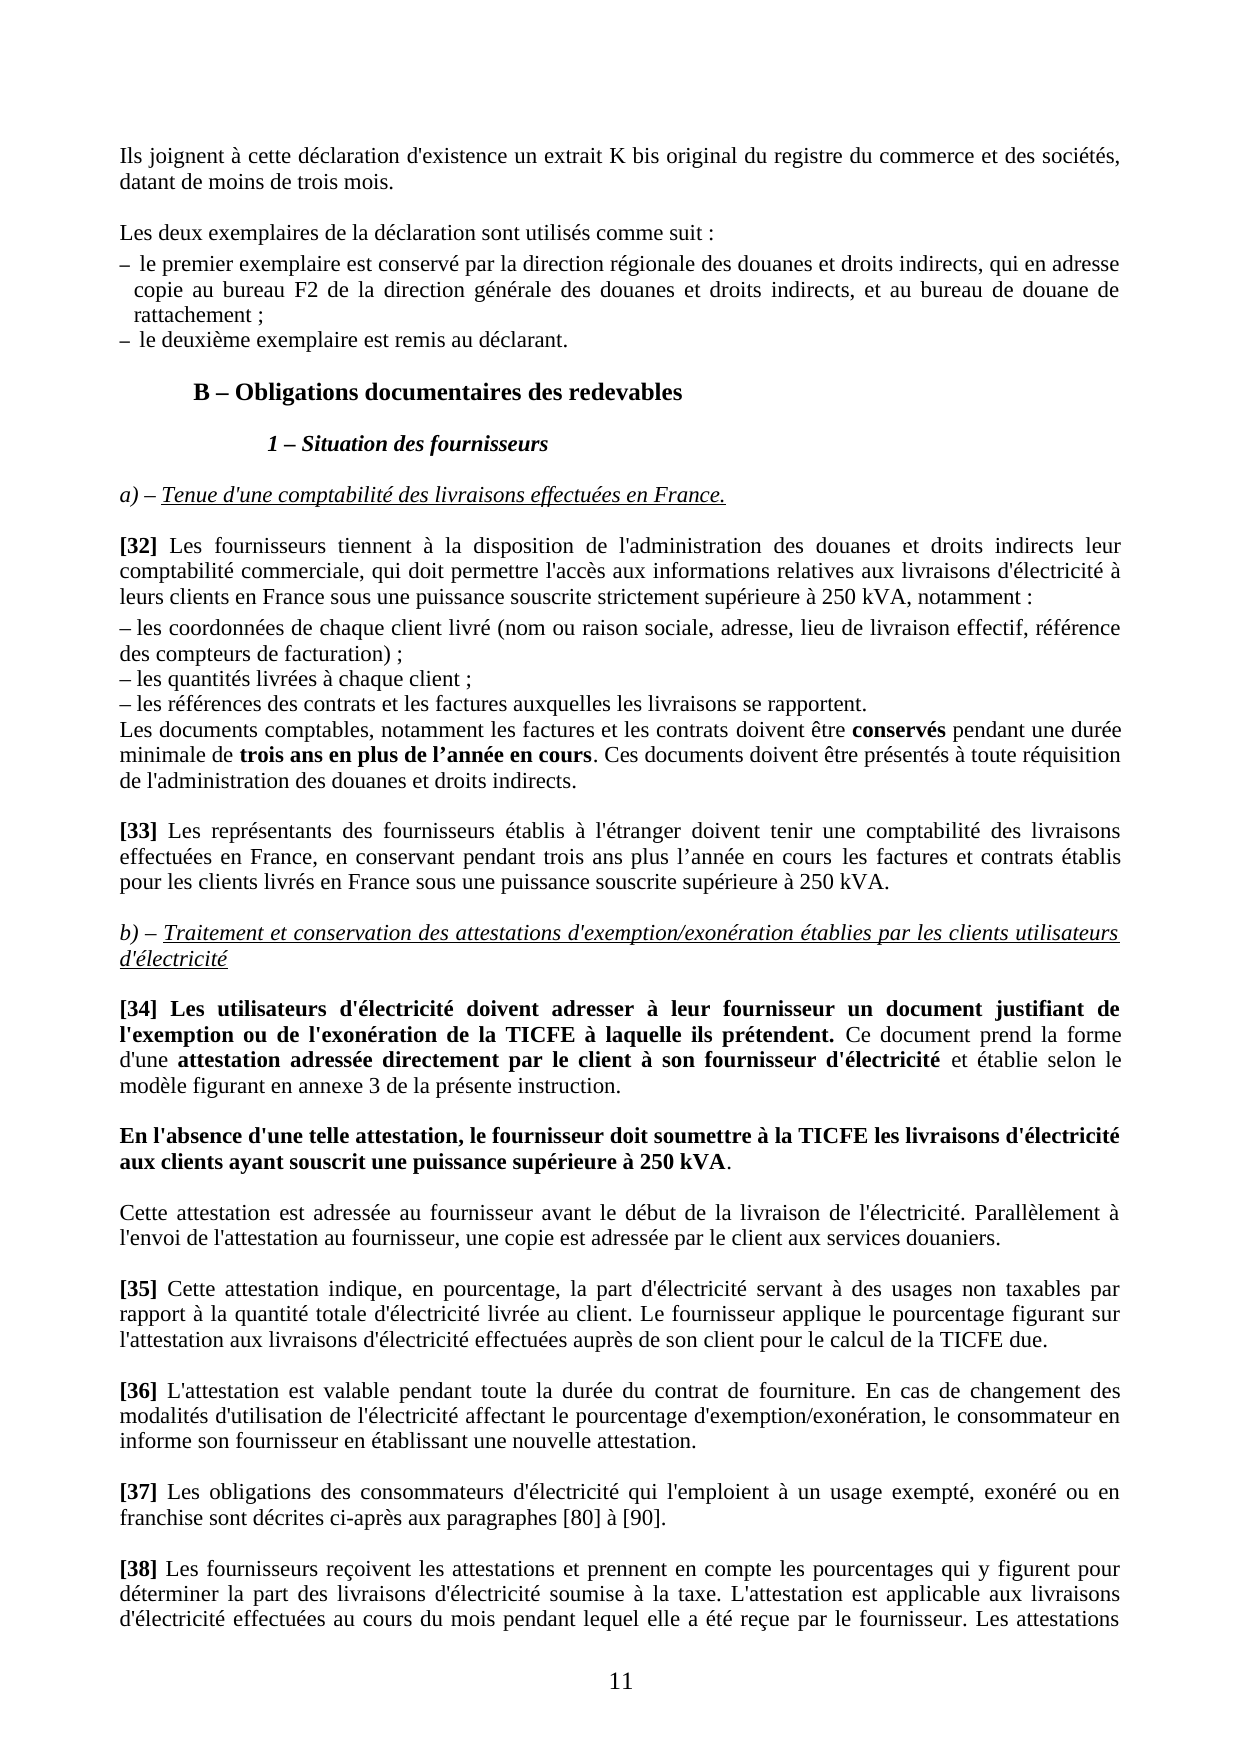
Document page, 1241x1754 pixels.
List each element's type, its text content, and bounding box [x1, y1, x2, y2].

text [34] Les utilisateurs d'électricité doivent adresser à leur fournisseur un document justifiant de l'exemption ou de l'exonération de la TICFE à laquelle ils prétendent. Ce document prend la forme d'une attestation adressée directement par le client à son fournisseur d'électricité et établie selon le modèle figurant en annexe 3 de la présente instruction. [119, 996, 1122, 1098]
text – les quantités livrées à chaque client ; [119, 666, 1122, 691]
list le premier exemplaire est conservé par la direction régionale des douanes et droits indirects, qui en adresse copie au bureau F2 de la direction générale des douanes et droits indirects, et au bureau de douane de rattachement ; [119, 251, 1122, 327]
text Les documents comptables, notamment les factures et les contrats doivent être conservés pendant une durée minimale de trois ans en plus de l’année en cours. Ces documents doivent être présentés à toute réquisition de l'administration des douanes et droits indirects. [119, 717, 1122, 793]
text 1 – Situation des fournisseurs [119, 431, 1122, 457]
text [37] Les obligations des consommateurs d'électricité qui l'emploient à un usage exempté, exonéré ou en franchise sont décrites ci-après aux paragraphes [80] à [90]. [119, 1479, 1122, 1530]
text Ils joignent à cette déclaration d'existence un extrait K bis original du registre du commerce et des sociétés, datant de moins de trois mois. [119, 143, 1122, 194]
text Les deux exemplaires de la déclaration sont utilisés comme suit : [119, 220, 1122, 245]
list le deuxième exemplaire est remis au déclarant. [119, 327, 1122, 353]
text B – Obligations documentaires des redevables [119, 378, 1122, 406]
text [33] Les représentants des fournisseurs établis à l'étranger doivent tenir une comptabilité des livraisons effectuées en France, en conservant pendant trois ans plus l’année en cours les factures et contrats établis pour les clients livrés en France sous une puissance souscrite supérieure à 250 kVA. [119, 818, 1122, 895]
text [32] Les fournisseurs tiennent à la disposition de l'administration des douanes et droits indirects leur comptabilité commerciale, qui doit permettre l'accès aux informations relatives aux livraisons d'électricité à leurs clients en France sous une puissance souscrite strictement supérieure à 250 kVA, notamment : [119, 533, 1122, 609]
text [36] L'attestation est valable pendant toute la durée du contrat de fourniture. En cas de changement des modalités d'utilisation de l'électricité affectant le pourcentage d'exemption/exonération, le consommateur en informe son fournisseur en établissant une nouvelle attestation. [119, 1378, 1122, 1454]
text – les références des contrats et les factures auxquelles les livraisons se rapportent. [119, 691, 1122, 717]
text [35] Cette attestation indique, en pourcentage, la part d'électricité servant à des usages non taxables par rapport à la quantité totale d'électricité livrée au client. Le fournisseur applique le pourcentage figurant sur l'attestation aux livraisons d'électricité effectuées auprès de son client pour le calcul de la TICFE due. [119, 1276, 1122, 1352]
text b) – Traitement et conservation des attestations d'exemption/exonération établies par les clients utilisateurs d'électricité [119, 920, 1122, 971]
text [38] Les fournisseurs reçoivent les attestations et prennent en compte les pourcentages qui y figurent pour déterminer la part des livraisons d'électricité soumise à la taxe. L'attestation est applicable aux livraisons d'électricité effectuées au cours du mois pendant lequel elle a été reçue par le fournisseur. Les attestations [119, 1556, 1122, 1632]
text a) – Tenue d'une comptabilité des livraisons effectuées en France. [119, 482, 1122, 508]
text – les coordonnées de chaque client livré (nom ou raison sociale, adresse, lieu de livraison effectif, référence des compteurs de facturation) ; [119, 615, 1122, 666]
text Cette attestation est adressée au fournisseur avant le début de la livraison de l'électricité. Parallèlement à l'envoi de l'attestation au fournisseur, une copie est adressée par le client aux services douaniers. [119, 1200, 1122, 1251]
text En l'absence d'une telle attestation, le fournisseur doit soumettre à la TICFE les livraisons d'électricité aux clients ayant souscrit une puissance supérieure à 250 kVA. [119, 1123, 1122, 1174]
